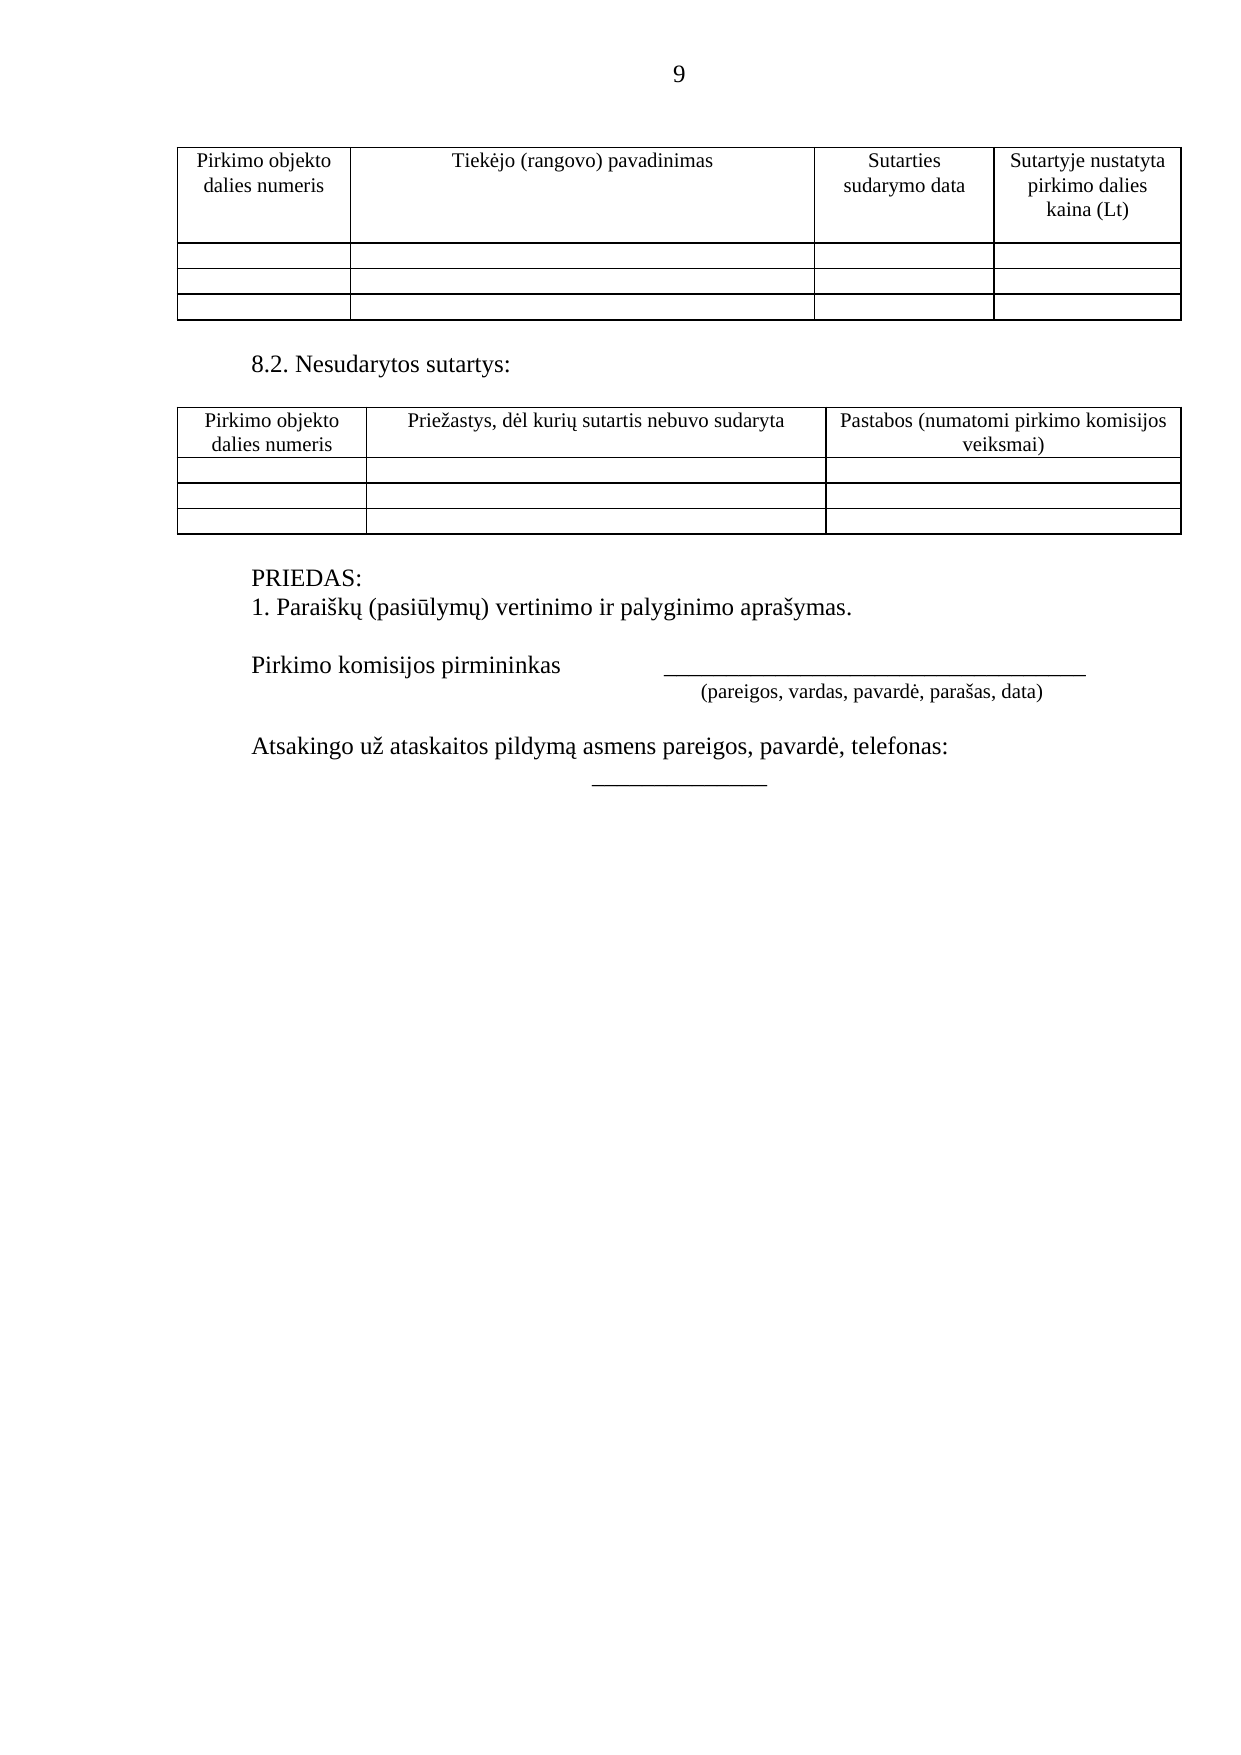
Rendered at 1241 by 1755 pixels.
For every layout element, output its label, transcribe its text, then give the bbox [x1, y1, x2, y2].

table_cell [995, 244, 1180, 268]
table_cell [815, 269, 993, 293]
table_cell [178, 295, 350, 319]
table_cell [351, 295, 814, 319]
table_cell [351, 244, 814, 268]
table_header Priežastys, dėl kurių sutartis nebuvo sudaryta [367, 408, 825, 456]
table_header Pirkimo objekto dalies numeris [178, 408, 366, 456]
table_header Pirkimo objekto dalies numeris [178, 148, 350, 242]
text 8.2. Nesudarytos sutartys: [177, 349, 1181, 378]
text PRIEDAS: [177, 563, 1181, 592]
table_header Pastabos (numatomi pirkimo komisijos veiksmai) [827, 408, 1180, 456]
table_cell [815, 295, 993, 319]
table_cell [995, 269, 1180, 293]
text 1. Paraiškų (pasiūlymų) vertinimo ir palyginimo aprašymas. [177, 592, 1181, 621]
text Pirkimo komisijos pirmininkas [177, 650, 1181, 678]
table_cell [178, 244, 350, 268]
table_cell [178, 269, 350, 293]
text (pareigos, vardas, pavardė, parašas, data) [177, 678, 1181, 703]
table_cell [178, 484, 366, 508]
table_cell [367, 484, 825, 508]
table_cell [827, 509, 1180, 533]
table_cell [367, 458, 825, 482]
table_cell [827, 484, 1180, 508]
table_cell [995, 295, 1180, 319]
text Atsakingo už ataskaitos pildymą asmens pareigos, pavardė, telefonas: [177, 731, 1181, 760]
table_cell [351, 269, 814, 293]
table_cell [815, 244, 993, 268]
table_cell [827, 458, 1180, 482]
table_cell [178, 509, 366, 533]
table_cell [178, 458, 366, 482]
table_header Sutarties sudarymo data [815, 148, 993, 242]
table_cell [367, 509, 825, 533]
table_header Tiekėjo (rangovo) pavadinimas [351, 148, 814, 242]
text ______________ [177, 760, 1181, 789]
table_header Sutartyje nustatyta pirkimo dalies kaina (Lt) [995, 148, 1180, 242]
